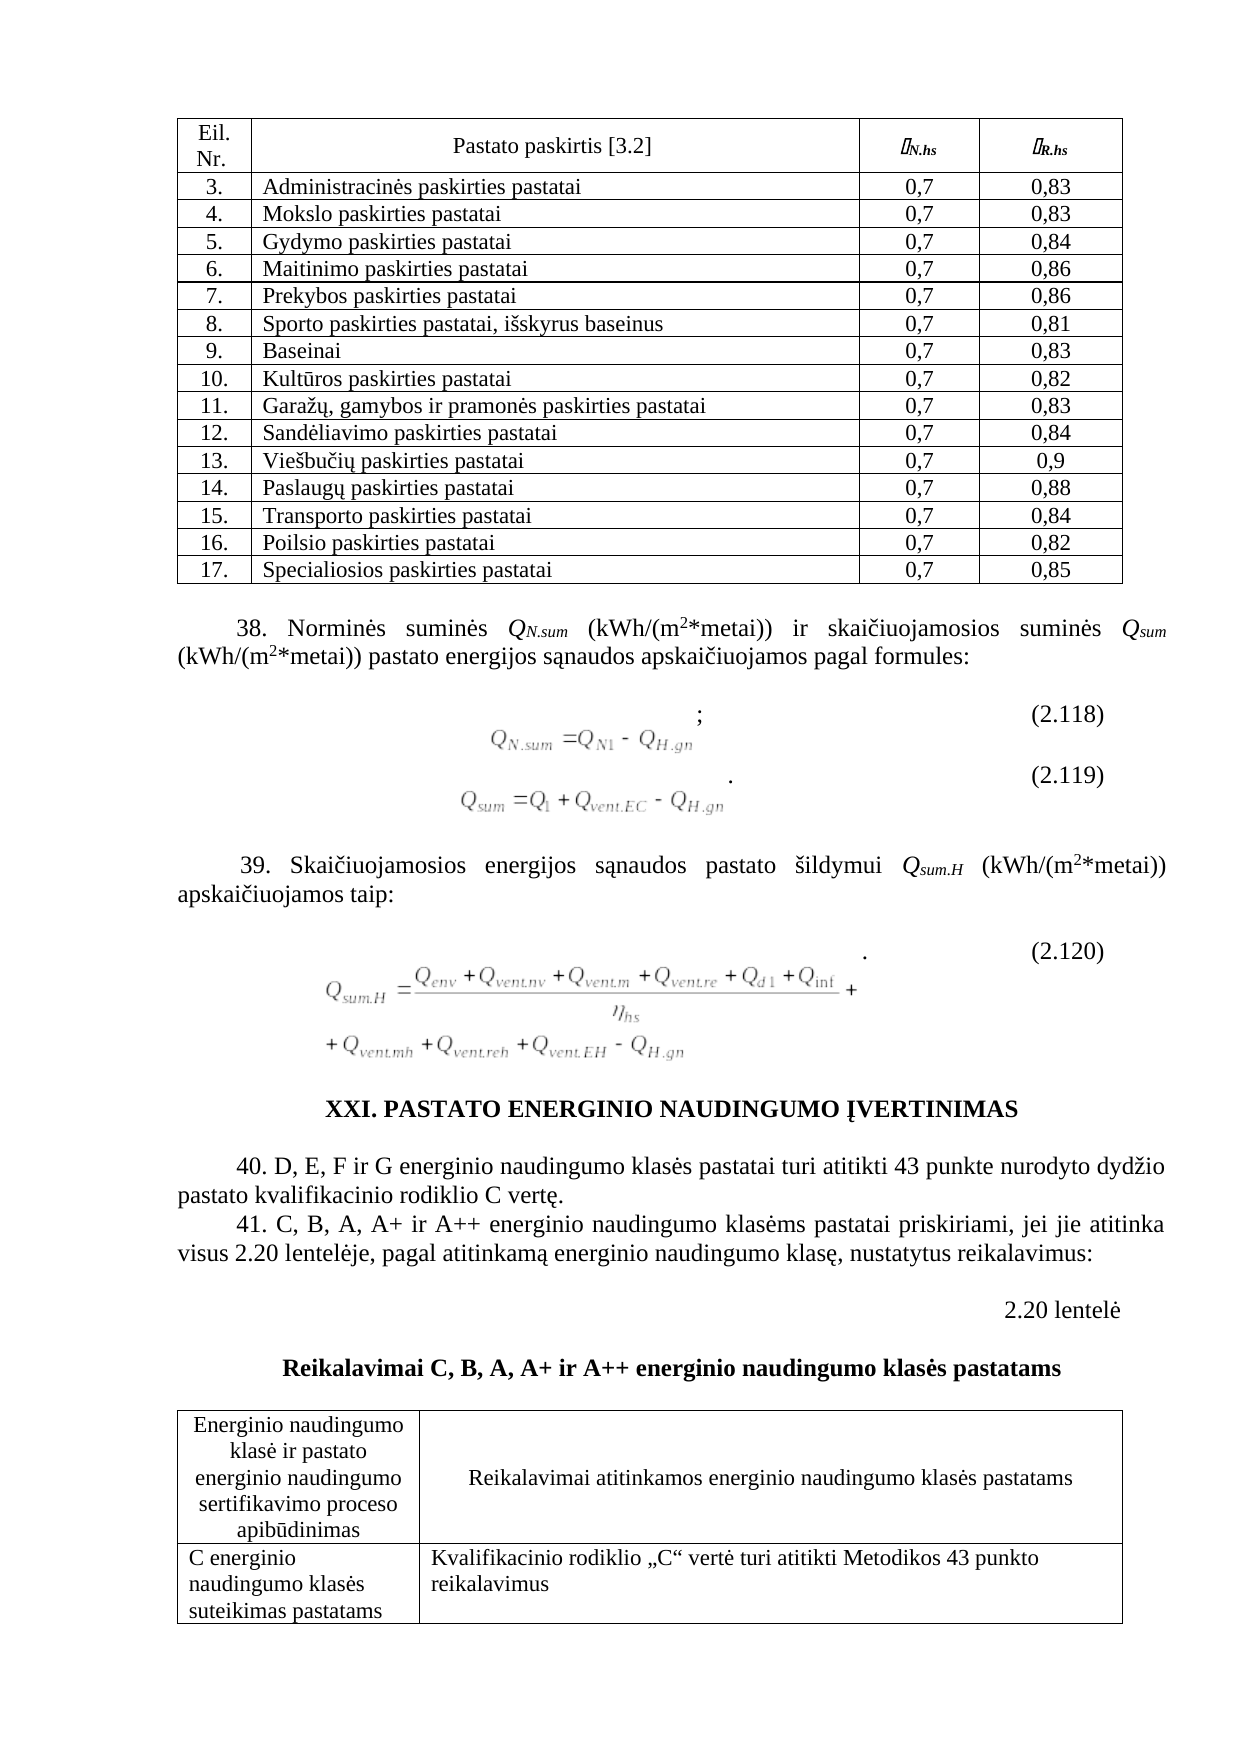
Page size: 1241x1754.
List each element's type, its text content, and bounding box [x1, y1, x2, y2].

table_cell 5. [178, 228, 251, 254]
table_cell Garažų, gamybos ir pramonės paskirties pastatai [252, 392, 859, 418]
table_header etaR.hs [980, 119, 1122, 172]
table_cell Kvalifikacinio rodiklio „C“ vertė turi atitikti Metodikos 43 punkto reikalavimus [420, 1544, 1122, 1623]
table_cell Prekybos paskirties pastatai [252, 283, 859, 309]
table_cell 0,7 [860, 529, 979, 555]
table_cell 3. [178, 173, 251, 199]
table_cell Gydymo paskirties pastatai [252, 228, 859, 254]
text xxi. Pastato energinio naudingumo įvertinimas [177, 1094, 1166, 1123]
table_cell 11. [178, 392, 251, 418]
text 38. Norminės suminės QN.sum (kWh/(m2*metai)) ir skaičiuojamosios suminės Qsum (kWh/(m2*metai)) pastato energijos sąnaudos apskaičiuojamos pagal formules: [177, 613, 1166, 670]
table_cell 0,7 [860, 392, 979, 418]
table_cell 0,83 [980, 337, 1122, 364]
table_cell 0,86 [980, 255, 1122, 281]
table_cell 0,7 [860, 420, 979, 446]
text 2.20 lentelė [177, 1295, 1166, 1324]
table_header Q(N.sum)=Q(N1)–Q(H.gn); [177, 699, 1013, 760]
table_cell 0,7 [860, 502, 979, 528]
table_cell 0,7 [860, 200, 979, 227]
table_cell 0,84 [980, 502, 1122, 528]
table_cell Maitinimo paskirties pastatai [252, 255, 859, 281]
table_cell 0,7 [860, 283, 979, 309]
table_header (2.118) [1014, 699, 1122, 760]
table_header Energinio naudingumo klasė ir pastato energinio naudingumo sertifikavimo proceso apibūdinimas [178, 1411, 419, 1543]
table_cell 0,7 [860, 228, 979, 254]
table_cell 10. [178, 365, 251, 391]
table_cell 0,7 [860, 255, 979, 281]
table_cell Administracinės paskirties pastatai [252, 173, 859, 199]
text 39. Skaičiuojamosios energijos sąnaudos pastato šildymui Qsum.H (kWh/(m2*metai)) apskaičiuojamos taip: [177, 850, 1166, 907]
table_header etaN.hs [860, 119, 979, 172]
table_cell 16. [178, 529, 251, 555]
table_cell 7. [178, 283, 251, 309]
table_cell 0,86 [980, 283, 1122, 309]
table_cell 14. [178, 474, 251, 501]
table_cell 0,83 [980, 173, 1122, 199]
table_cell 9. [178, 337, 251, 364]
table_cell 0,85 [980, 556, 1122, 583]
table_cell 0,7 [860, 365, 979, 391]
table_cell 0,82 [980, 365, 1122, 391]
table_cell 0,83 [980, 200, 1122, 227]
table_cell 0,7 [860, 556, 979, 583]
table_cell 0,7 [860, 337, 979, 364]
table_cell Transporto paskirties pastatai [252, 502, 859, 528]
text 41. C, B, A, A+ ir A++ energinio naudingumo klasėms pastatai priskiriami, jei jie atitinka visus 2.20 lentelėje, pagal atitinkamą energinio naudingumo klasę, nustatytus reikalavimus: [177, 1209, 1166, 1266]
table_header Eil. Nr. [178, 119, 251, 172]
text 40. D, E, F ir G energinio naudingumo klasės pastatai turi atitikti 43 punkte nurodyto dydžio pastato kvalifikacinio rodiklio C vertę. [177, 1151, 1166, 1209]
table_cell 0,83 [980, 392, 1122, 418]
table_cell Viešbučių paskirties pastatai [252, 447, 859, 473]
table_header Reikalavimai atitinkamos energinio naudingumo klasės pastatams [420, 1411, 1122, 1543]
table_cell 0,9 [980, 447, 1122, 473]
table_cell 15. [178, 502, 251, 528]
table_cell Q(sum)=Q(1)+Q(vent.EC)–Q(H.gn). [177, 760, 1013, 821]
text Reikalavimai C, B, A, A+ ir A++ energinio naudingumo klasės pastatams [177, 1353, 1166, 1381]
table_cell Specialiosios paskirties pastatai [252, 556, 859, 583]
table_cell Paslaugų paskirties pastatai [252, 474, 859, 501]
table_cell Baseinai [252, 337, 859, 364]
table_cell 0,84 [980, 228, 1122, 254]
table_cell 0,81 [980, 310, 1122, 336]
table_cell 4. [178, 200, 251, 227]
table_header formulė. [177, 936, 1013, 1065]
table_cell 6. [178, 255, 251, 281]
table_cell 0,7 [860, 447, 979, 473]
table_cell 0,88 [980, 474, 1122, 501]
table_cell 17. [178, 556, 251, 583]
table_cell 12. [178, 420, 251, 446]
table_cell 0,7 [860, 173, 979, 199]
table_cell Kultūros paskirties pastatai [252, 365, 859, 391]
table_cell Mokslo paskirties pastatai [252, 200, 859, 227]
table_cell 13. [178, 447, 251, 473]
table_cell (2.119) [1014, 760, 1122, 821]
table_cell 0,7 [860, 474, 979, 501]
table_cell Sporto paskirties pastatai, išskyrus baseinus [252, 310, 859, 336]
table_header Pastato paskirtis [3.2] [252, 119, 859, 172]
table_cell 0,7 [860, 310, 979, 336]
table_cell Poilsio paskirties pastatai [252, 529, 859, 555]
table_cell 8. [178, 310, 251, 336]
table_cell C energinio naudingumo klasės suteikimas pastatams [178, 1544, 419, 1623]
table_cell Sandėliavimo paskirties pastatai [252, 420, 859, 446]
table_cell 0,82 [980, 529, 1122, 555]
table_cell 0,84 [980, 420, 1122, 446]
table_header (2.120) [1014, 936, 1122, 1065]
